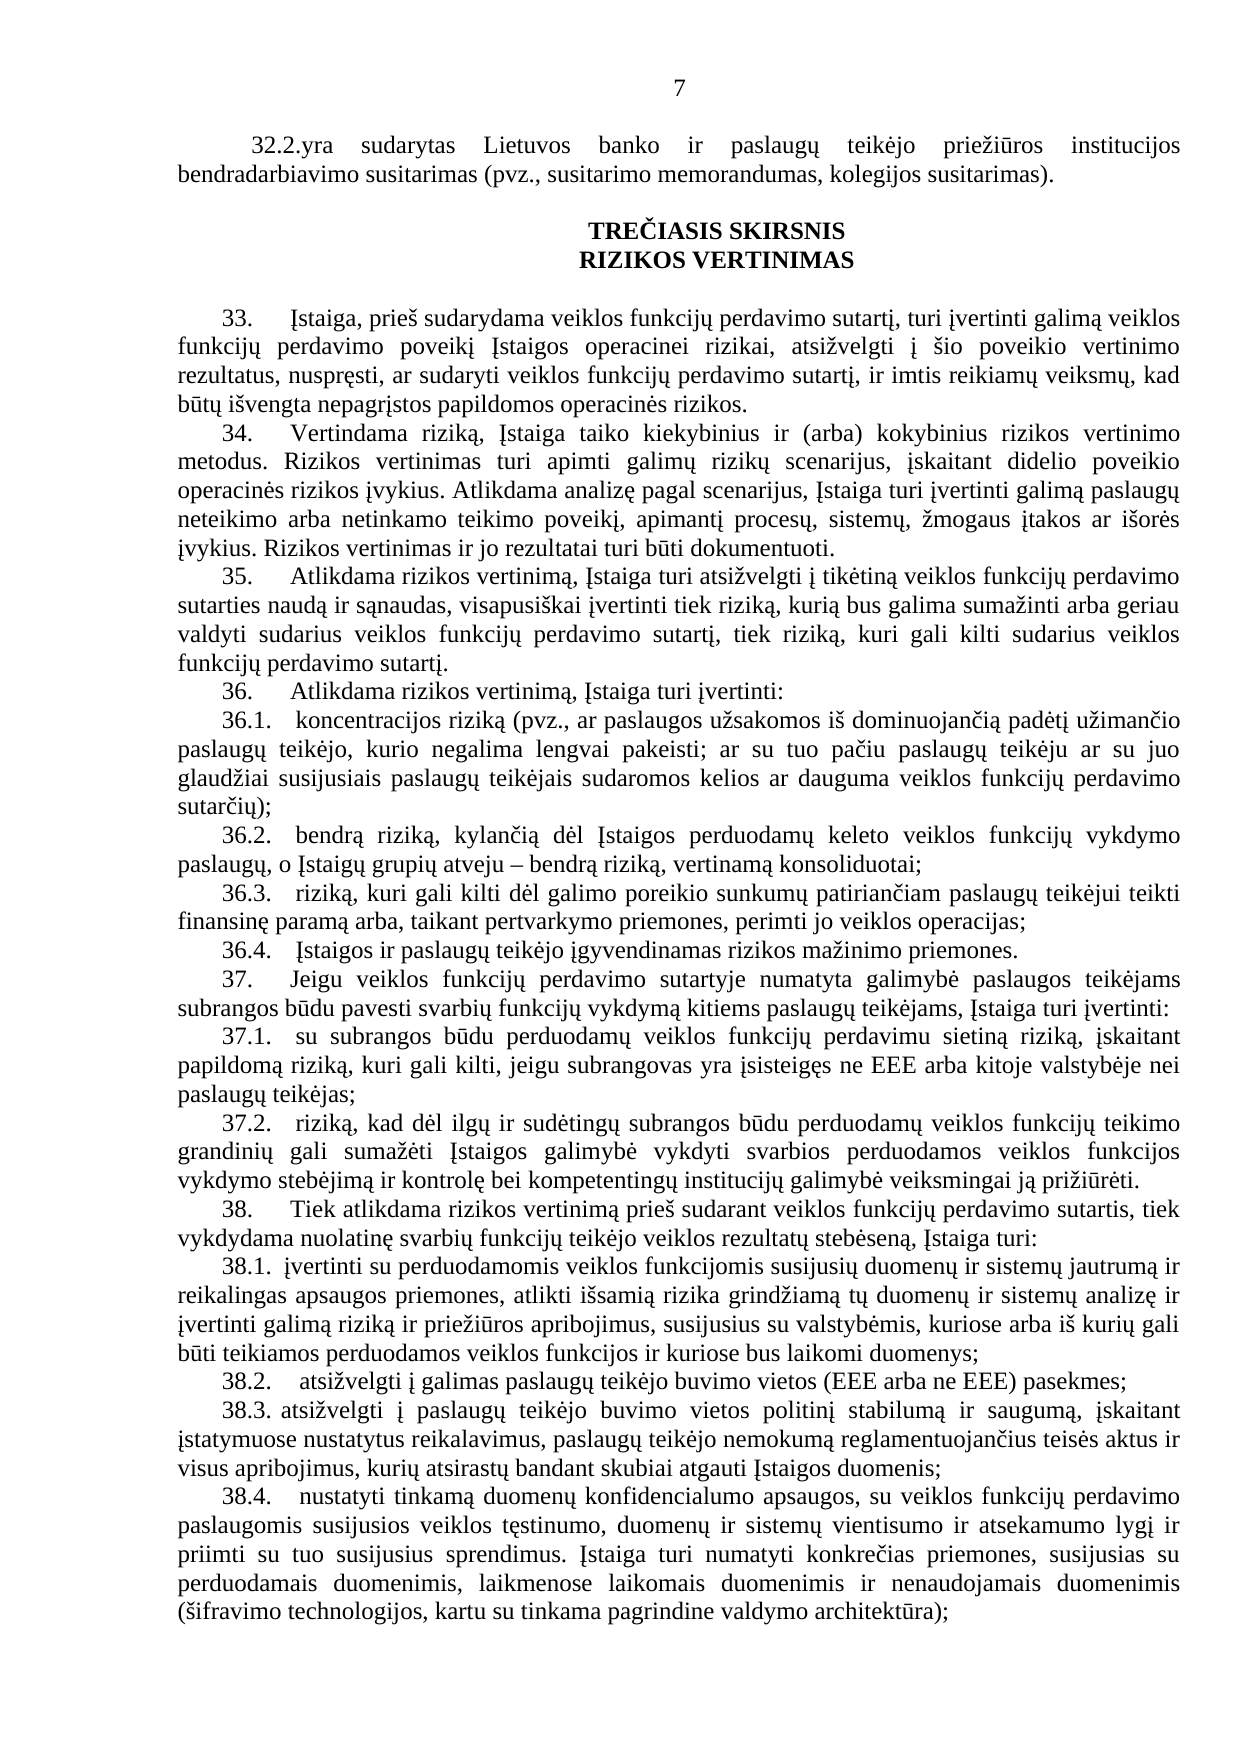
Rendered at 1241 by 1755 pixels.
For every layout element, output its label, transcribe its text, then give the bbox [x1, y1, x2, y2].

text RIZIKOS VERTINIMAS [177, 245, 1181, 274]
text 36.1. koncentracijos riziką (pvz., ar paslaugos užsakomos iš dominuojančią padėtį užimančio paslaugų teikėjo, kurio negalima lengvai pakeisti; ar su tuo pačiu paslaugų teikėju ar su juo glaudžiai susijusiais paslaugų teikėjais sudaromos kelios ar dauguma veiklos funkcijų perdavimo sutarčių); [177, 705, 1181, 820]
text 37.1. su subrangos būdu perduodamų veiklos funkcijų perdavimu sietiną riziką, įskaitant papildomą riziką, kuri gali kilti, jeigu subrangovas yra įsisteigęs ne EEE arba kitoje valstybėje nei paslaugų teikėjas; [177, 1021, 1181, 1108]
text 36.4. Įstaigos ir paslaugų teikėjo įgyvendinamas rizikos mažinimo priemones. [177, 935, 1181, 964]
text 33. Įstaiga, prieš sudarydama veiklos funkcijų perdavimo sutartį, turi įvertinti galimą veiklos funkcijų perdavimo poveikį Įstaigos operacinei rizikai, atsižvelgti į šio poveikio vertinimo rezultatus, nuspręsti, ar sudaryti veiklos funkcijų perdavimo sutartį, ir imtis reikiamų veiksmų, kad būtų išvengta nepagrįstos papildomos operacinės rizikos. [177, 303, 1181, 418]
text TREČIASIS SKIRSNIS [177, 216, 1181, 245]
text 38. Tiek atlikdama rizikos vertinimą prieš sudarant veiklos funkcijų perdavimo sutartis, tiek vykdydama nuolatinę svarbių funkcijų teikėjo veiklos rezultatų stebėseną, Įstaiga turi: [177, 1194, 1181, 1251]
text 32.2. yra sudarytas Lietuvos banko ir paslaugų teikėjo priežiūros institucijos bendradarbiavimo susitarimas (pvz., susitarimo memorandumas, kolegijos susitarimas). [177, 130, 1181, 188]
text 35. Atlikdama rizikos vertinimą, Įstaiga turi atsižvelgti į tikėtiną veiklos funkcijų perdavimo sutarties naudą ir sąnaudas, visapusiškai įvertinti tiek riziką, kurią bus galima sumažinti arba geriau valdyti sudarius veiklos funkcijų perdavimo sutartį, tiek riziką, kuri gali kilti sudarius veiklos funkcijų perdavimo sutartį. [177, 561, 1181, 676]
text 38.2. atsižvelgti į galimas paslaugų teikėjo buvimo vietos (EEE arba ne EEE) pasekmes; [177, 1366, 1181, 1395]
text 38.3. atsižvelgti į paslaugų teikėjo buvimo vietos politinį stabilumą ir saugumą, įskaitant įstatymuose nustatytus reikalavimus, paslaugų teikėjo nemokumą reglamentuojančius teisės aktus ir visus apribojimus, kurių atsirastų bandant skubiai atgauti Įstaigos duomenis; [177, 1395, 1181, 1481]
text 36. Atlikdama rizikos vertinimą, Įstaiga turi įvertinti: [177, 676, 1181, 705]
text 36.3. riziką, kuri gali kilti dėl galimo poreikio sunkumų patiriančiam paslaugų teikėjui teikti finansinę paramą arba, taikant pertvarkymo priemones, perimti jo veiklos operacijas; [177, 878, 1181, 935]
text 37. Jeigu veiklos funkcijų perdavimo sutartyje numatyta galimybė paslaugos teikėjams subrangos būdu pavesti svarbių funkcijų vykdymą kitiems paslaugų teikėjams, Įstaiga turi įvertinti: [177, 964, 1181, 1021]
text 34. Vertindama riziką, Įstaiga taiko kiekybinius ir (arba) kokybinius rizikos vertinimo metodus. Rizikos vertinimas turi apimti galimų rizikų scenarijus, įskaitant didelio poveikio operacinės rizikos įvykius. Atlikdama analizę pagal scenarijus, Įstaiga turi įvertinti galimą paslaugų neteikimo arba netinkamo teikimo poveikį, apimantį procesų, sistemų, žmogaus įtakos ar išorės įvykius. Rizikos vertinimas ir jo rezultatai turi būti dokumentuoti. [177, 418, 1181, 561]
text 38.4. nustatyti tinkamą duomenų konfidencialumo apsaugos, su veiklos funkcijų perdavimo paslaugomis susijusios veiklos tęstinumo, duomenų ir sistemų vientisumo ir atsekamumo lygį ir priimti su tuo susijusius sprendimus. Įstaiga turi numatyti konkrečias priemones, susijusias su perduodamais duomenimis, laikmenose laikomais duomenimis ir nenaudojamais duomenimis (šifravimo technologijos, kartu su tinkama pagrindine valdymo architektūra); [177, 1481, 1181, 1625]
text 37.2. riziką, kad dėl ilgų ir sudėtingų subrangos būdu perduodamų veiklos funkcijų teikimo grandinių gali sumažėti Įstaigos galimybė vykdyti svarbios perduodamos veiklos funkcijos vykdymo stebėjimą ir kontrolę bei kompetentingų institucijų galimybė veiksmingai ją prižiūrėti. [177, 1108, 1181, 1194]
text 38.1. įvertinti su perduodamomis veiklos funkcijomis susijusių duomenų ir sistemų jautrumą ir reikalingas apsaugos priemones, atlikti išsamią rizika grindžiamą tų duomenų ir sistemų analizę ir įvertinti galimą riziką ir priežiūros apribojimus, susijusius su valstybėmis, kuriose arba iš kurių gali būti teikiamos perduodamos veiklos funkcijos ir kuriose bus laikomi duomenys; [177, 1251, 1181, 1366]
text 36.2. bendrą riziką, kylančią dėl Įstaigos perduodamų keleto veiklos funkcijų vykdymo paslaugų, o Įstaigų grupių atveju – bendrą riziką, vertinamą konsoliduotai; [177, 820, 1181, 878]
